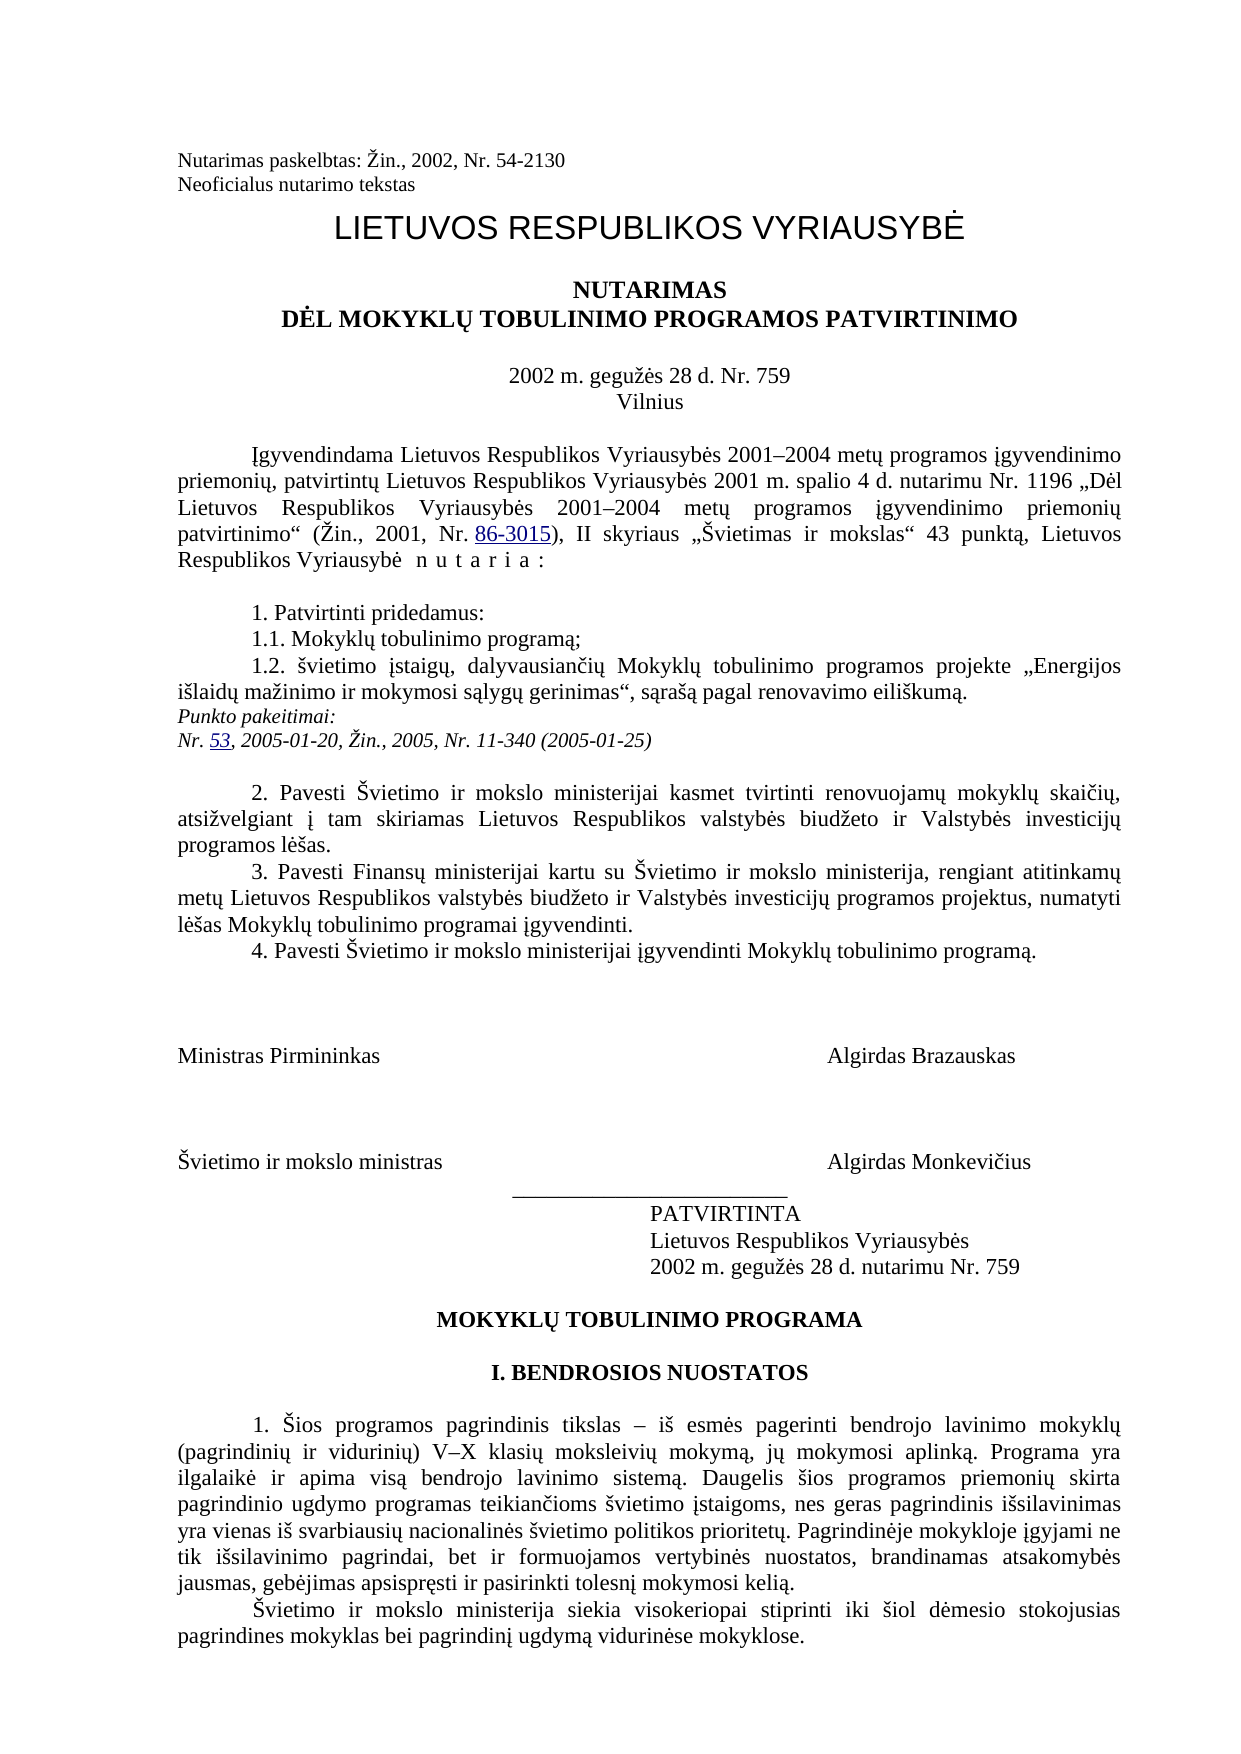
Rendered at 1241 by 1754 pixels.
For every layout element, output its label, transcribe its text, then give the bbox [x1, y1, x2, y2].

text Lietuvos Respublikos Vyriausybės 2002 m. gegužės 28 d. nutarimu Nr. 759 [650, 1227, 1122, 1279]
text 3. Pavesti Finansų ministerijai kartu su Švietimo ir mokslo ministerija, rengiant atitinkamų metų Lietuvos Respublikos valstybės biudžeto ir Valstybės investicijų programos projektus, numatyti lėšas Mokyklų tobulinimo programai įgyvendinti. [177, 858, 1122, 937]
text 4. Pavesti Švietimo ir mokslo ministerijai įgyvendinti Mokyklų tobulinimo programą. [177, 937, 1122, 963]
text 1.2. švietimo įstaigų, dalyvausiančių Mokyklų tobulinimo programos projekte „Energijos išlaidų mažinimo ir mokymosi sąlygų gerinimas“, sąrašą pagal renovavimo eiliškumą. [177, 652, 1122, 704]
text Švietimo ir mokslo ministras Algirdas Monkevičius [177, 1148, 1122, 1174]
text 1. Šios programos pagrindinis tikslas – iš esmės pagerinti bendrojo lavinimo mokyklų (pagrindinių ir vidurinių) V–X klasių moksleivių mokymą, jų mokymosi aplinką. Programa yra ilgalaikė ir apima visą bendrojo lavinimo sistemą. Daugelis šios programos priemonių skirta pagrindinio ugdymo programas teikiančioms švietimo įstaigoms, nes geras pagrindinis išsilavinimas yra vienas iš svarbiausių nacionalinės švietimo politikos prioritetų. Pagrindinėje mokykloje įgyjami ne tik išsilavinimo pagrindai, bet ir formuojamos vertybinės nuostatos, brandinamas atsakomybės jausmas, gebėjimas apsispręsti ir pasirinkti tolesnį mokymosi kelią. [177, 1411, 1122, 1596]
subtitle DĖL MOKYKLŲ TOBULINIMO PROGRAMOS PATVIRTINIMO [177, 304, 1122, 333]
text Vilnius [177, 388, 1122, 414]
text 2. Pavesti Švietimo ir mokslo ministerijai kasmet tvirtinti renovuojamų mokyklų skaičių, atsižvelgiant į tam skiriamas Lietuvos Respublikos valstybės biudžeto ir Valstybės investicijų programos lėšas. [177, 779, 1122, 858]
text Įgyvendindama Lietuvos Respublikos Vyriausybės 2001–2004 metų programos įgyvendinimo priemonių, patvirtintų Lietuvos Respublikos Vyriausybės 2001 m. spalio 4 d. nutarimu Nr. 1196 „Dėl Lietuvos Respublikos Vyriausybės 2001–2004 metų programos įgyvendinimo priemonių patvirtinimo“ (Žin., 2001, Nr. 86-3015), II skyriaus „Švietimas ir mokslas“ 43 punktą, Lietuvos Respublikos Vyriausybė nutaria: [177, 441, 1122, 573]
text Patvirtinta [650, 1201, 1122, 1227]
subtitle Lietuvos Respublikos Vyriausybė [177, 208, 1122, 247]
subtitle NUTARIMAS [177, 276, 1122, 304]
text ________________________ [177, 1174, 1122, 1201]
text Neoficialus nutarimo tekstas [177, 172, 1122, 196]
text 2002 m. gegužės 28 d. Nr. 759 [177, 362, 1122, 388]
title MOKYKLŲ TOBULINIMO PROGRAMA [177, 1306, 1122, 1332]
text 1.1. Mokyklų tobulinimo programą; [177, 625, 1122, 652]
text Nr. 53, 2005-01-20, Žin., 2005, Nr. 11-340 (2005-01-25) [177, 728, 1122, 752]
subtitle Nutarimas paskelbtas: Žin., 2002, Nr. 54-2130 [177, 148, 1122, 172]
text Punkto pakeitimai: [177, 704, 1122, 728]
text Švietimo ir mokslo ministerija siekia visokeriopai stiprinti iki šiol dėmesio stokojusias pagrindines mokyklas bei pagrindinį ugdymą vidurinėse mokyklose. [177, 1596, 1122, 1648]
text Ministras Pirmininkas Algirdas Brazauskas [177, 1042, 1122, 1069]
text 1. Patvirtinti pridedamus: [177, 599, 1122, 625]
title I. BENDROSIOS NUOSTATOS [177, 1359, 1122, 1385]
